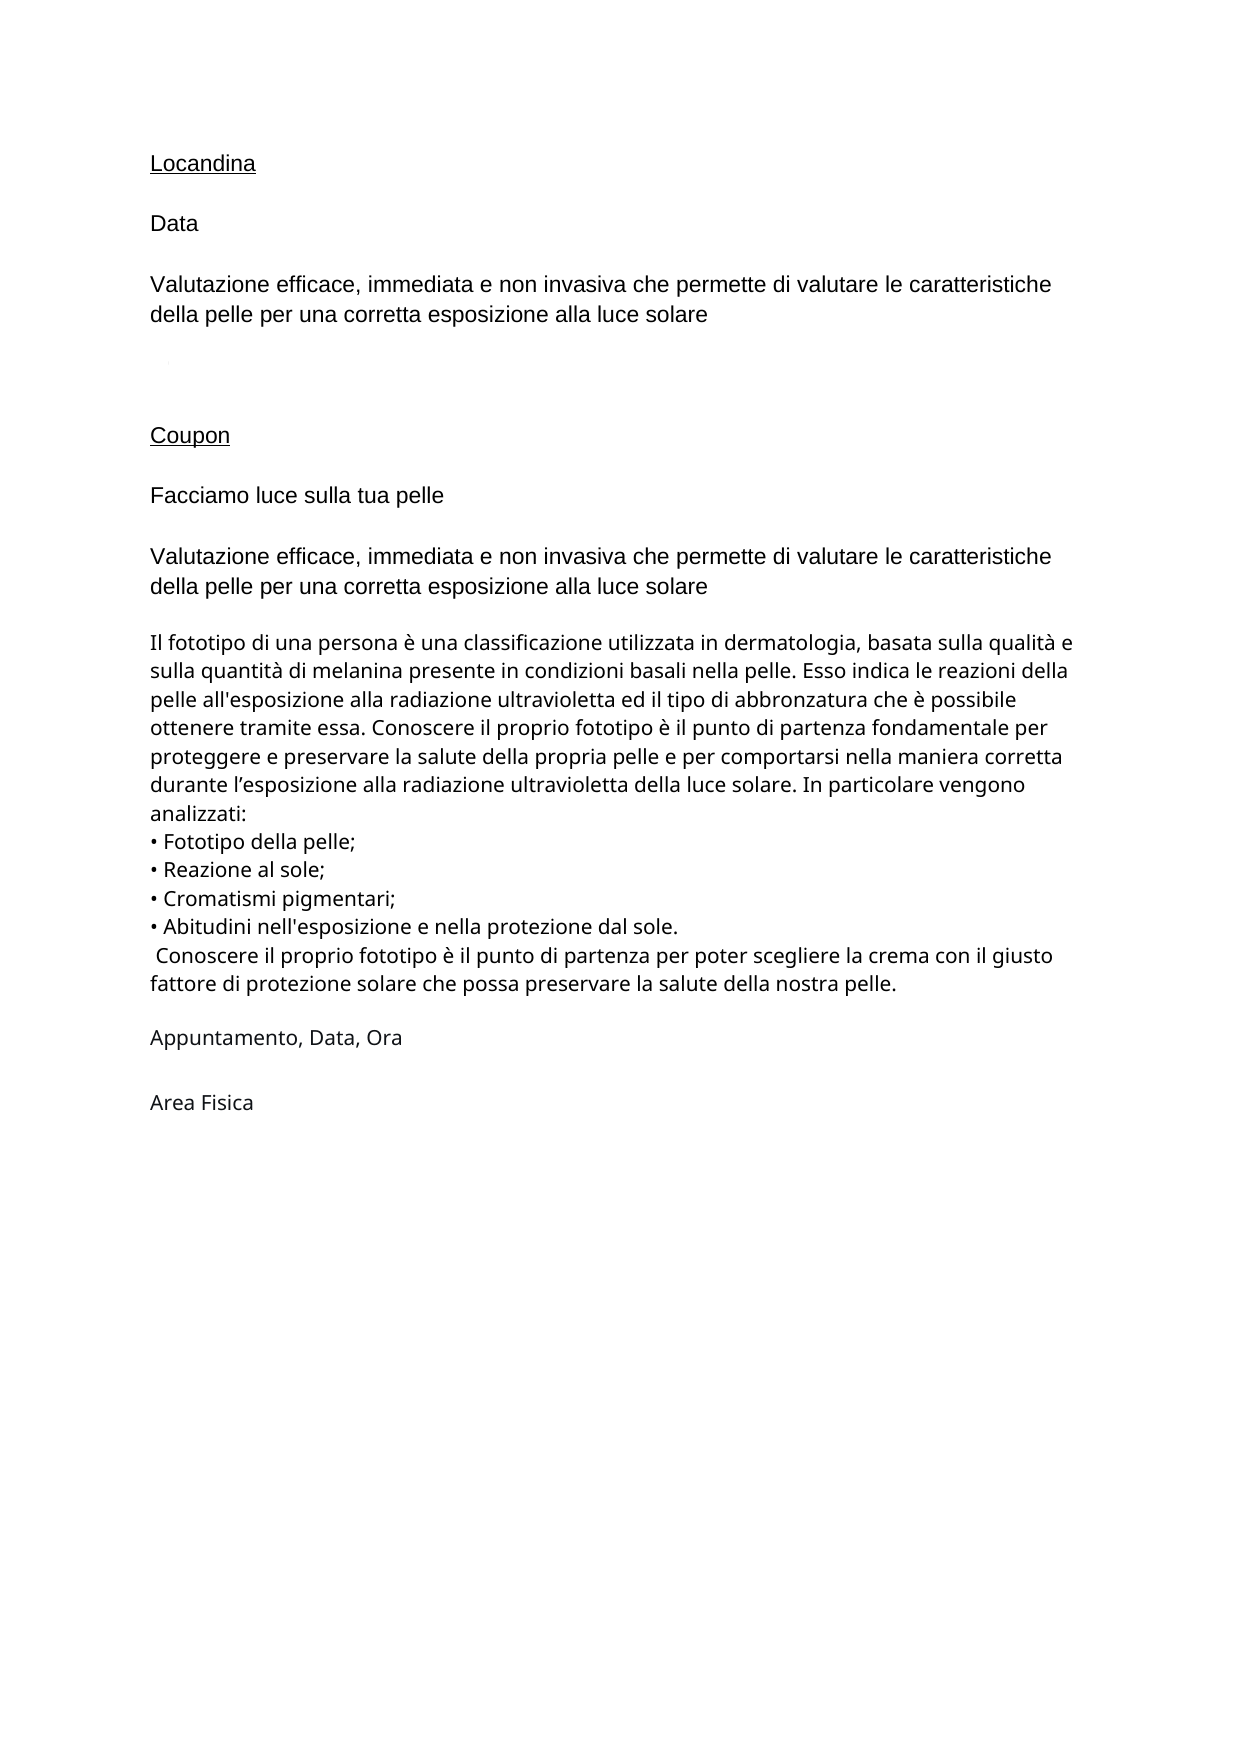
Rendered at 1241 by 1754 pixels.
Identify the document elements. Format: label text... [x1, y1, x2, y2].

text Locandina [150, 150, 1090, 176]
text Facciamo luce sulla tua pelle [150, 482, 1090, 509]
text Coupon [150, 422, 1090, 448]
text Valutazione efficace, immediata e non invasiva che permette di valutare le caratteristiche della pelle per una corretta esposizione alla luce solare [150, 271, 1090, 327]
text Il fototipo di una persona è una classificazione utilizzata in dermatologia, basata sulla qualità e sulla quantità di melanina presente in condizioni basali nella pelle. Esso indica le reazioni della pelle all'esposizione alla radiazione ultravioletta ed il tipo di abbronzatura che è possibile ottenere tramite essa. Conoscere il proprio fototipo è il punto di partenza fondamentale per proteggere e preservare la salute della propria pelle e per comportarsi nella maniera corretta durante l’esposizione alla radiazione ultravioletta della luce solare. In particolare vengono analizzati: • Fototipo della pelle; • Reazione al sole; • Cromatismi pigmentari; • Abitudini nell'esposizione e nella protezione dal sole. Conoscere il proprio fototipo è il punto di partenza per poter scegliere la crema con il giusto fattore di protezione solare che possa preservare la salute della nostra pelle. [150, 628, 1090, 998]
text Data [150, 210, 1090, 237]
text Appuntamento, Data, Ora Area Fisica [150, 1023, 1090, 1116]
text Valutazione efficace, immediata e non invasiva che permette di valutare le caratteristiche della pelle per una corretta esposizione alla luce solare [150, 543, 1090, 599]
